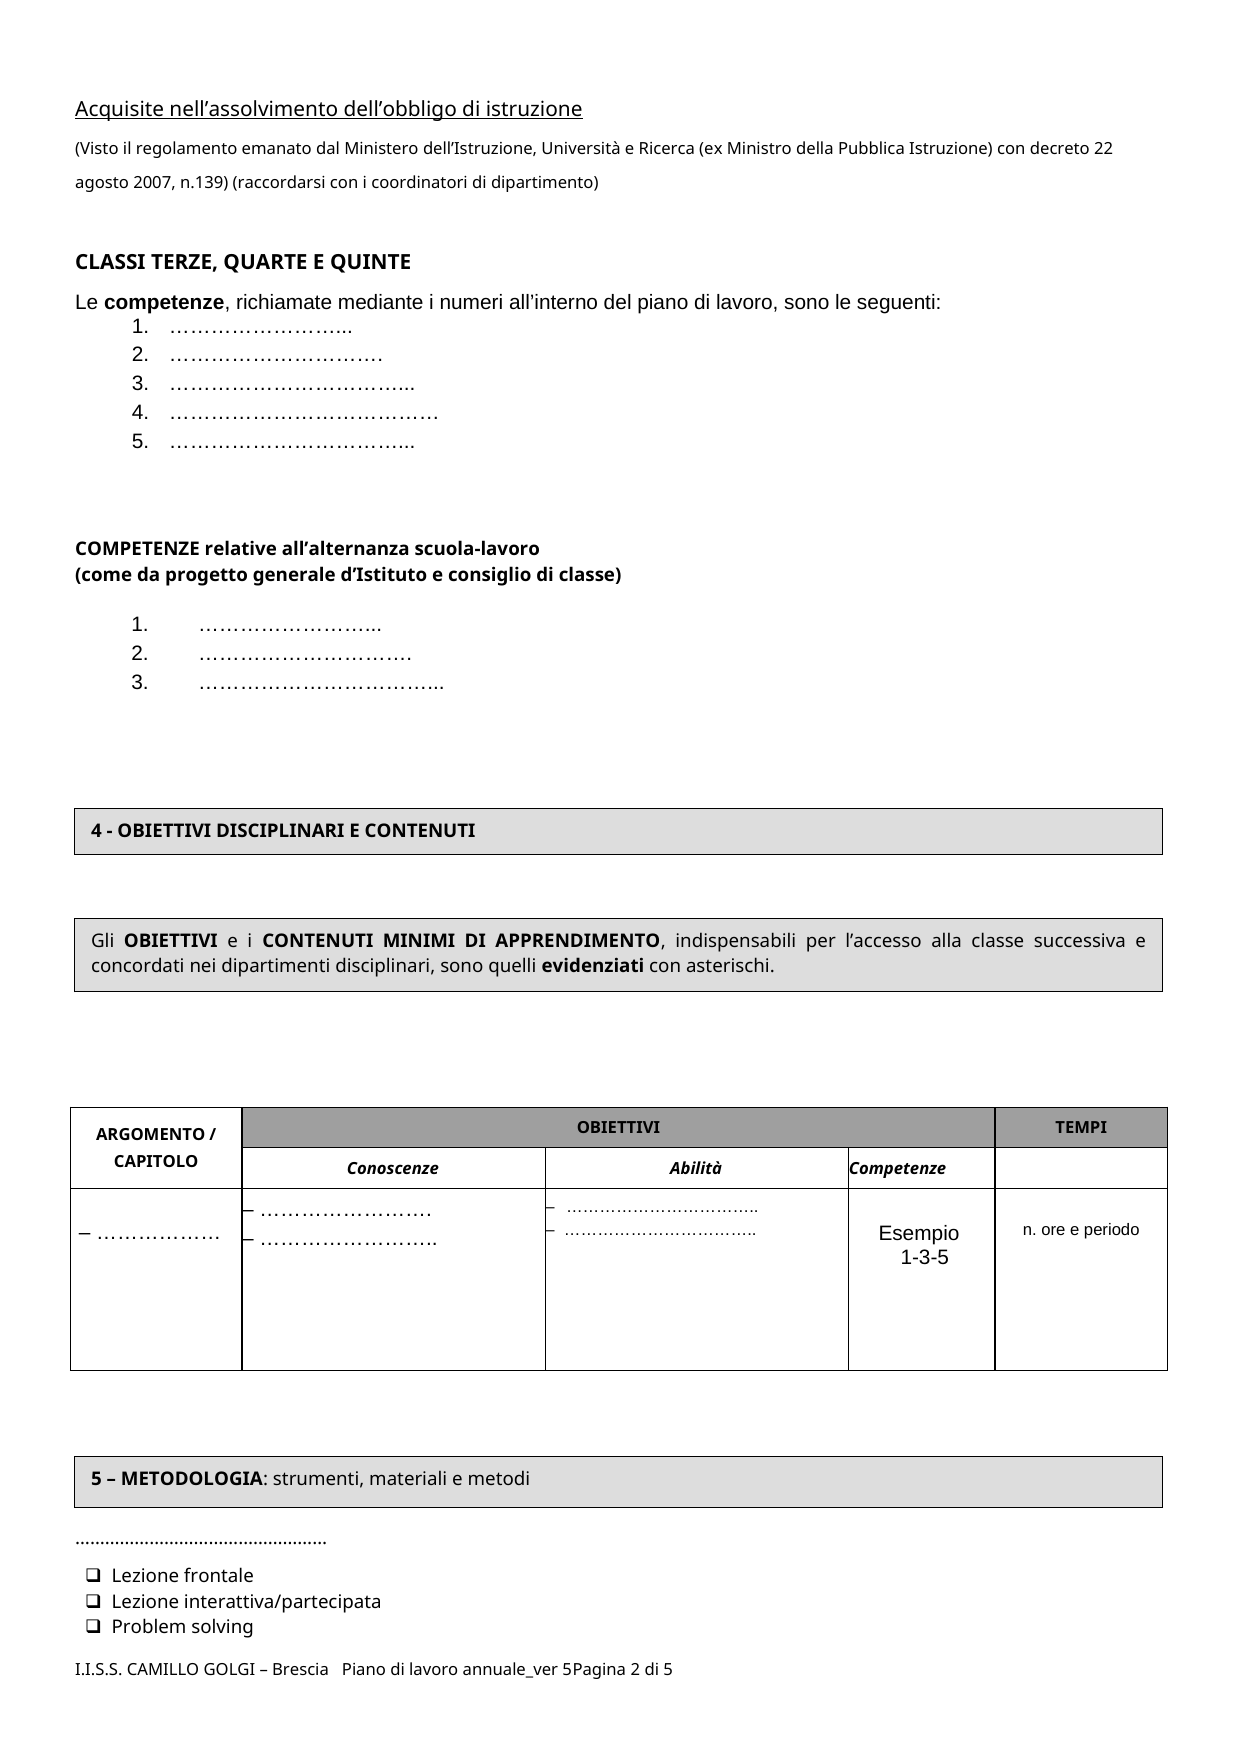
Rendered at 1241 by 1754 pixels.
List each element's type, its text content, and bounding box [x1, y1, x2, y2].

table_cell [996, 1148, 1167, 1187]
text  Problem solving [75, 1614, 1162, 1639]
text COMPETENZE relative all’alternanza scuola-lavoro [75, 536, 1162, 561]
table_cell Competenze [849, 1148, 994, 1187]
table_header ARGOMENTO / CAPITOLO [71, 1108, 241, 1187]
list ……………………... [131, 612, 1162, 636]
list …………………………. [132, 342, 1162, 366]
list …………………………. [131, 641, 1162, 665]
table_cell Esempio 1-3-5 [849, 1189, 994, 1370]
list ……………………………... [132, 428, 1162, 452]
table_header obiettivi [243, 1108, 994, 1147]
table_cell – ……………… [71, 1189, 241, 1370]
text …………………………………………… [75, 1524, 1162, 1550]
table_cell Abilità [546, 1148, 848, 1187]
text classi terze, QUARTE E QUINTE [75, 247, 1162, 275]
text Gli OBIETTIVI e i CONTENUTI MINIMI DI APPRENDIMENTO, indispensabili per l’accesso alla classe successiva e concordati nei dipartimenti disciplinari, sono quelli evidenziati con asterischi. [91, 927, 1147, 978]
list ……………………………... [132, 371, 1162, 395]
text (Visto il regolamento emanato dal Ministero dell’Istruzione, Università e Ricerca (ex Ministro della Pubblica Istruzione) con decreto 22 agosto 2007, n.139) (raccordarsi con i coordinatori di dipartimento) [75, 136, 1162, 193]
text Acquisite nell’assolvimento dell’obbligo di istruzione [75, 94, 1162, 122]
text (come da progetto generale d’Istituto e consiglio di classe) [75, 561, 1162, 587]
text  Lezione interattiva/partecipata [75, 1588, 1162, 1614]
text Le competenze, richiamate mediante i numeri all’interno del piano di lavoro, sono le seguenti: [75, 289, 1162, 313]
list ………………………………… [132, 400, 1162, 424]
text  Lezione frontale [75, 1563, 1162, 1588]
table_cell – ……………………. – …………………….. [243, 1189, 545, 1370]
table_cell – …………………………….. – …………………………….. [546, 1189, 848, 1370]
text 4 - OBIETTIVI DISCIPLINARI E CONTENUTI [91, 817, 1147, 843]
table_cell Conoscenze [243, 1148, 545, 1187]
table_cell n. ore e periodo [996, 1189, 1167, 1370]
list ……………………... [132, 313, 1162, 337]
text 5 – METODOLOGIA: strumenti, materiali e metodi [91, 1465, 1147, 1491]
table_header TEMPI [996, 1108, 1167, 1147]
list ……………………………... [131, 669, 1162, 693]
